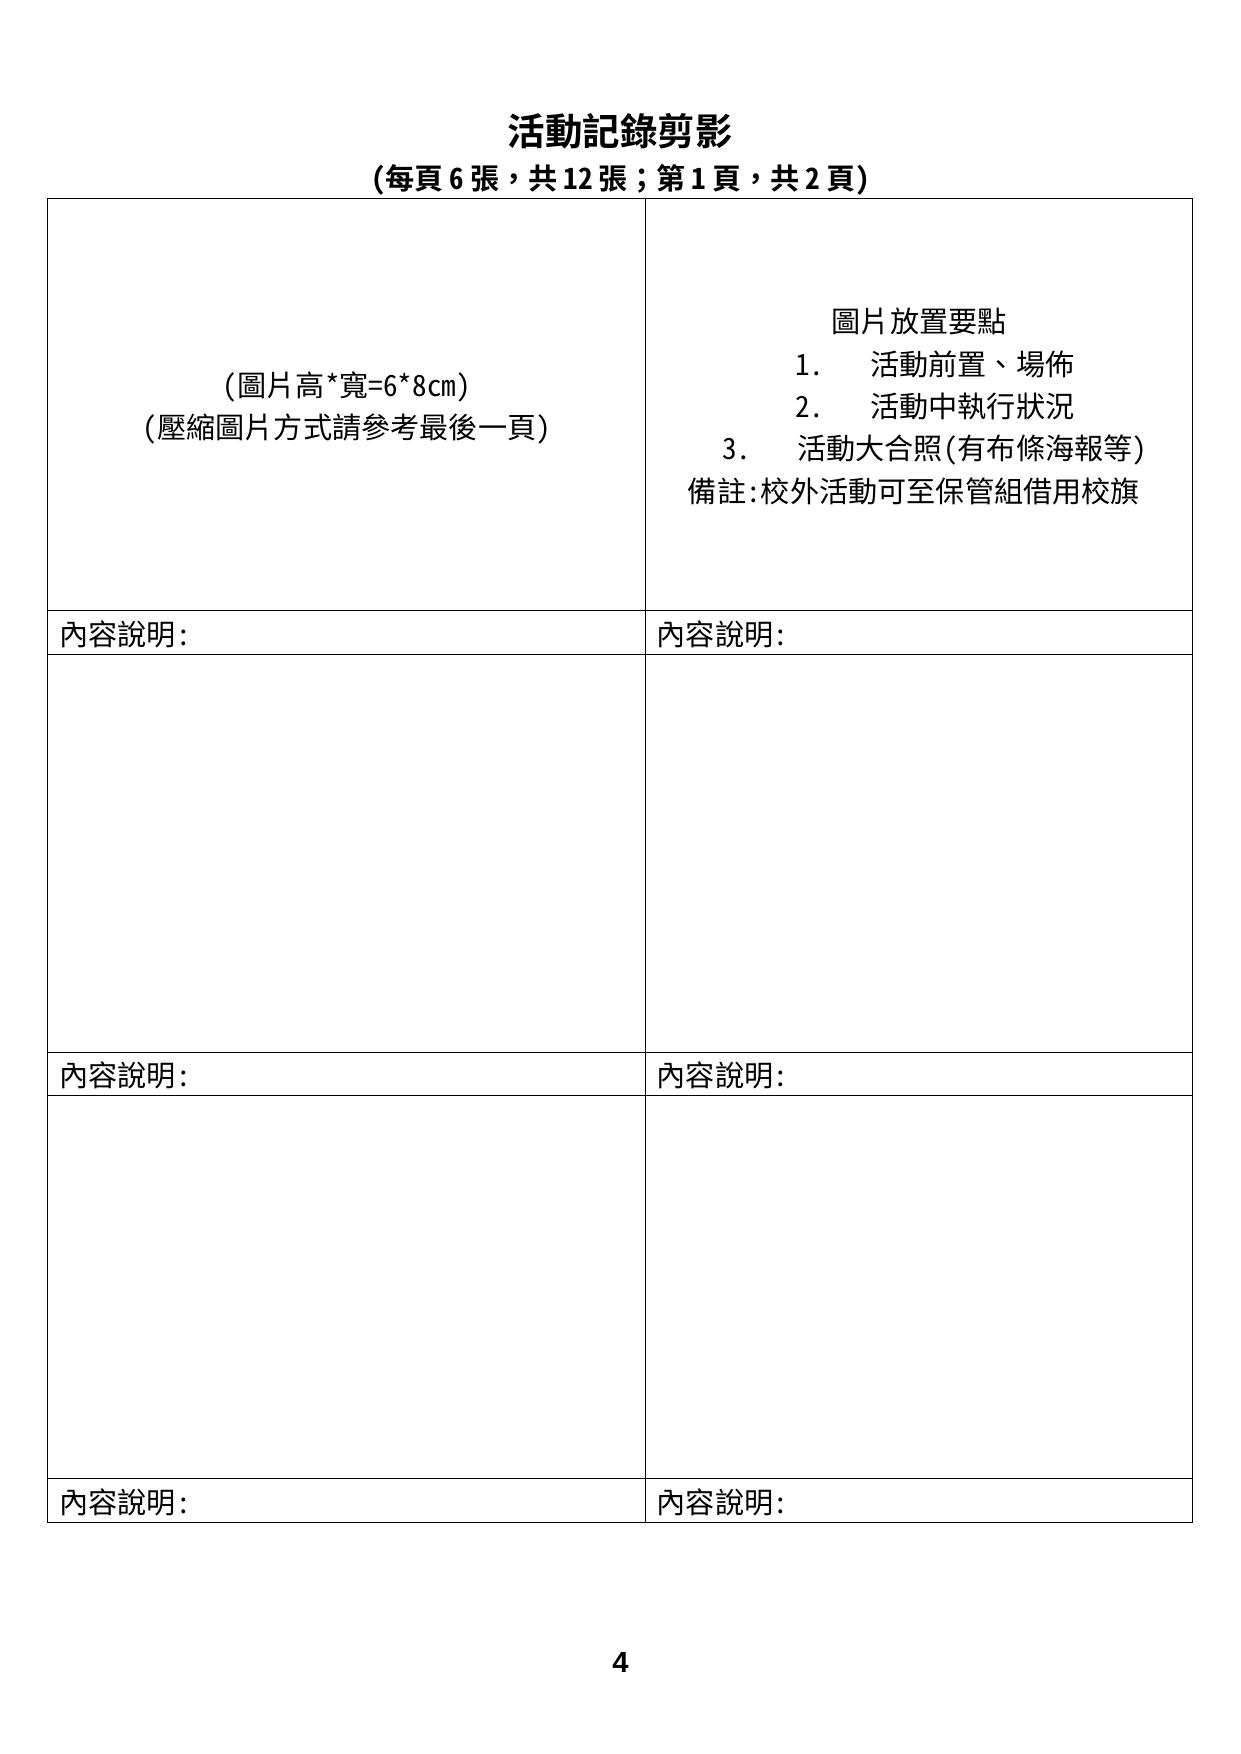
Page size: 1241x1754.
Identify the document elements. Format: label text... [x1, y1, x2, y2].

table_cell 內容說明: [646, 1053, 1192, 1095]
table_cell 內容說明: [48, 1053, 645, 1095]
text 活動記錄剪影 [59, 101, 1181, 156]
table_cell [48, 1096, 645, 1478]
table_header 圖片放置要點 活動前置、場佈 活動中執行狀況 活動大合照(有布條海報等) 備註:校外活動可至保管組借用校旗 [646, 199, 1192, 610]
table_cell 內容說明: [646, 1479, 1192, 1522]
table_cell 內容說明: [48, 1479, 645, 1522]
table_cell 內容說明: [646, 611, 1192, 654]
table_cell [646, 1096, 1192, 1478]
table_cell [646, 655, 1192, 1052]
text (每頁6張，共12張；第1頁，共2頁) [59, 156, 1181, 198]
table_cell 內容說明: [48, 611, 645, 654]
table_cell [48, 655, 645, 1052]
table_header (圖片高*寬=6*8cm) (壓縮圖片方式請參考最後一頁) [48, 199, 645, 610]
